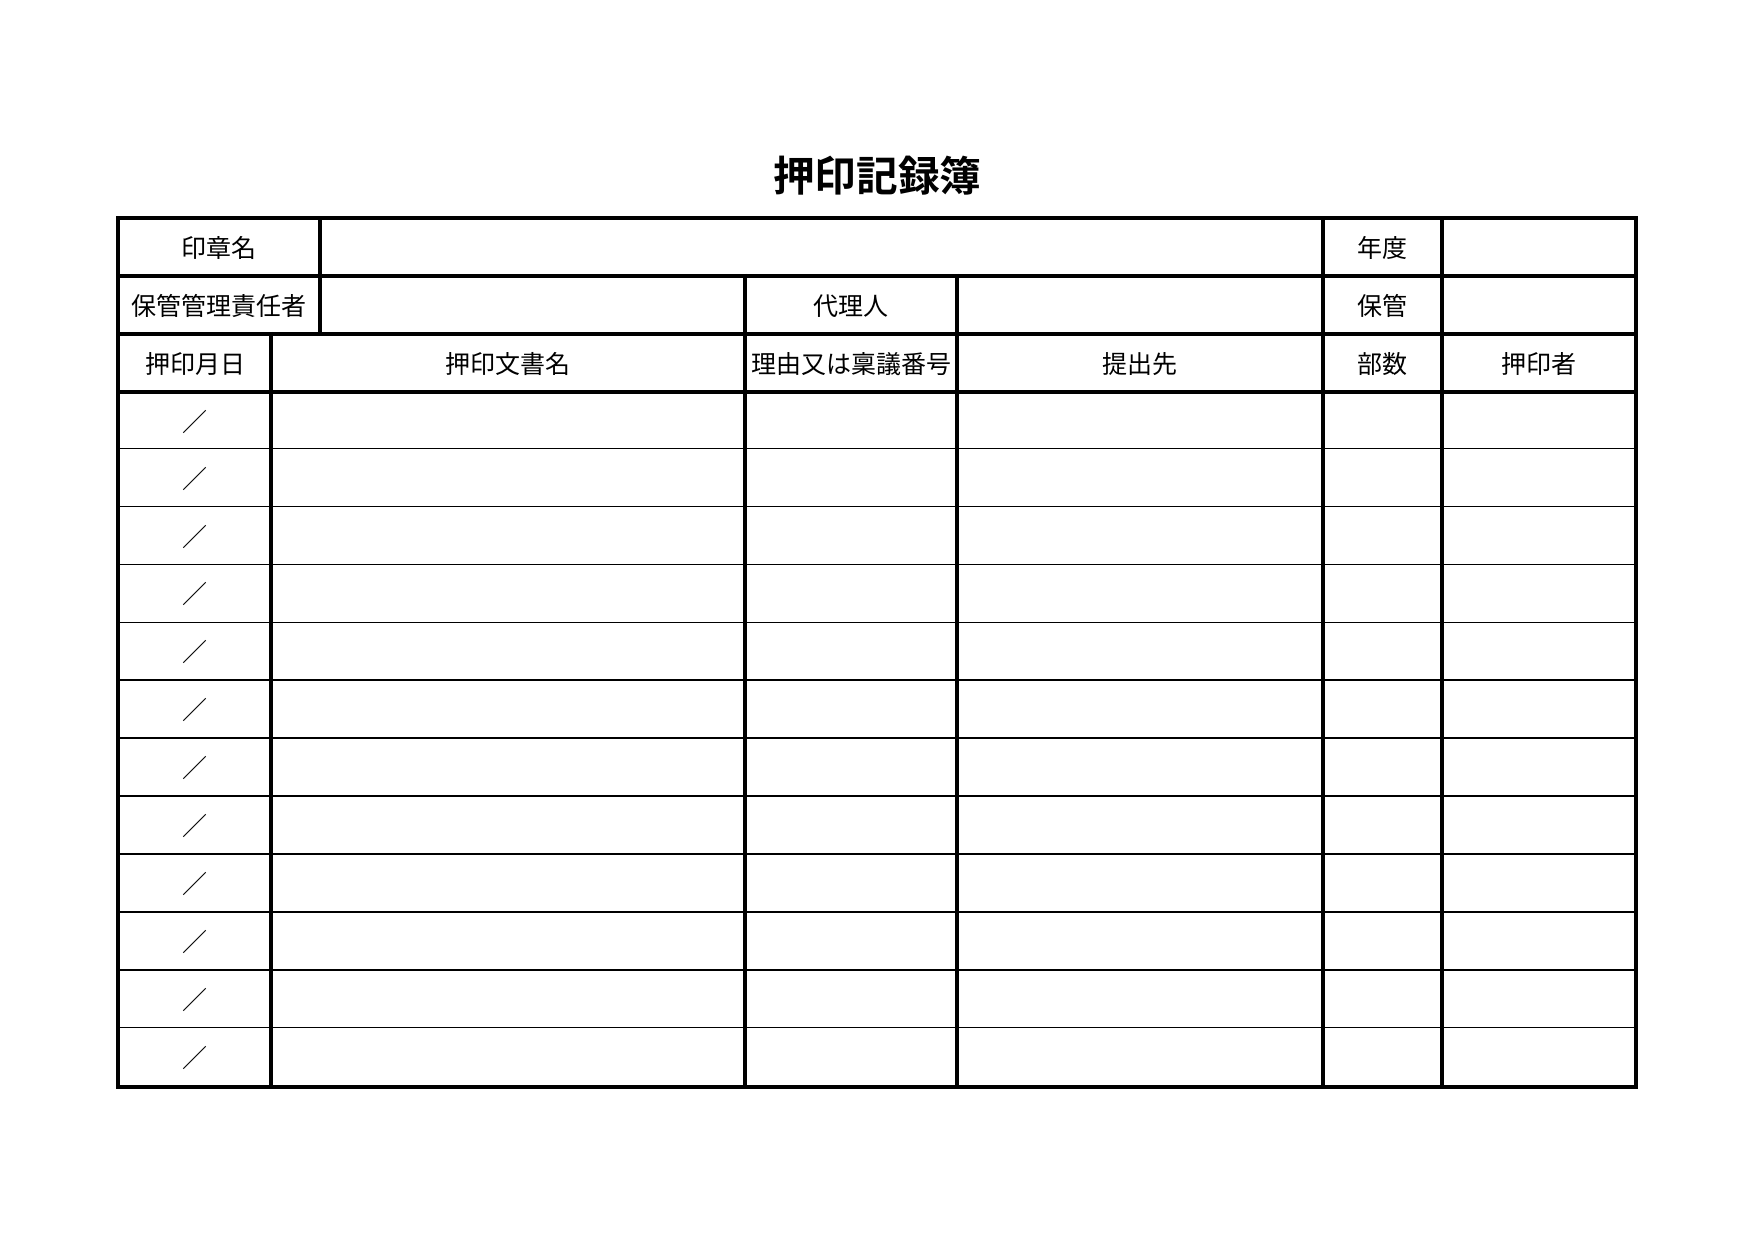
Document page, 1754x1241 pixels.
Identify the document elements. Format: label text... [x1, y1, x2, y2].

table_cell [1325, 855, 1440, 911]
table_cell [1325, 971, 1440, 1027]
table_cell ／ [120, 1028, 269, 1085]
table_cell 理由又は稟議番号 [747, 336, 955, 390]
table_cell [1325, 449, 1440, 506]
table_cell [1444, 449, 1634, 506]
table_cell [1325, 565, 1440, 621]
table_cell [1325, 739, 1440, 795]
table_cell [1325, 1028, 1440, 1085]
table_cell [747, 1028, 955, 1085]
table_cell ／ [120, 797, 269, 853]
table_cell [959, 913, 1321, 969]
table_cell [959, 507, 1321, 563]
table_cell ／ [120, 394, 269, 448]
table_cell [1444, 1028, 1634, 1085]
table_cell [1444, 565, 1634, 621]
table_cell [1444, 739, 1634, 795]
table_cell [959, 681, 1321, 737]
table_cell [1325, 507, 1440, 563]
table_cell [959, 565, 1321, 621]
table_cell [747, 623, 955, 679]
table_cell [1325, 797, 1440, 853]
table_cell ／ [120, 913, 269, 969]
table_cell [747, 565, 955, 621]
table_cell [273, 739, 743, 795]
table_cell [747, 739, 955, 795]
table_cell [273, 797, 743, 853]
table_header [322, 220, 1321, 274]
table_cell 押印月日 [120, 336, 269, 390]
table_cell [1444, 855, 1634, 911]
table_cell [959, 855, 1321, 911]
table_cell [747, 971, 955, 1027]
table_cell [747, 913, 955, 969]
table_cell 押印者 [1444, 336, 1634, 390]
table_cell [1325, 913, 1440, 969]
table_cell [273, 913, 743, 969]
table_cell [959, 394, 1321, 448]
table_cell ／ [120, 739, 269, 795]
table_cell [747, 855, 955, 911]
table_header 印章名 [120, 220, 318, 274]
table_cell [273, 394, 743, 448]
table_cell [747, 394, 955, 448]
table_cell 代理人 [747, 278, 955, 332]
table_cell 保管 [1325, 278, 1440, 332]
table_header 年度 [1325, 220, 1440, 274]
table_cell [959, 278, 1321, 332]
table_cell [959, 739, 1321, 795]
table_cell [1444, 797, 1634, 853]
table_cell [959, 1028, 1321, 1085]
table_cell [273, 623, 743, 679]
title 押印記録簿 [118, 143, 1636, 203]
table_cell [1325, 623, 1440, 679]
table_cell [959, 971, 1321, 1027]
table_cell [322, 278, 743, 332]
table_cell [747, 797, 955, 853]
table_cell 押印文書名 [273, 336, 743, 390]
table_cell [1444, 507, 1634, 563]
table_cell [273, 1028, 743, 1085]
table_cell ／ [120, 623, 269, 679]
table_cell 提出先 [959, 336, 1321, 390]
table_cell [1444, 623, 1634, 679]
table_cell [1444, 971, 1634, 1027]
table_cell [273, 681, 743, 737]
table_cell 部数 [1325, 336, 1440, 390]
table_cell [959, 797, 1321, 853]
table_cell [1444, 394, 1634, 448]
table_cell [273, 507, 743, 563]
table_cell [1325, 681, 1440, 737]
table_cell [747, 449, 955, 506]
table_cell [1444, 681, 1634, 737]
table_cell ／ [120, 971, 269, 1027]
table_cell ／ [120, 565, 269, 621]
table_cell 保管管理責任者 [120, 278, 318, 332]
table_cell ／ [120, 855, 269, 911]
table_cell [959, 449, 1321, 506]
table_cell [959, 623, 1321, 679]
table_cell ／ [120, 507, 269, 563]
table_cell [273, 971, 743, 1027]
table_cell [1444, 278, 1634, 332]
table_cell [273, 449, 743, 506]
table_cell [273, 855, 743, 911]
table_cell ／ [120, 449, 269, 506]
table_cell [273, 565, 743, 621]
table_cell [747, 507, 955, 563]
table_cell ／ [120, 681, 269, 737]
table_cell [1325, 394, 1440, 448]
table_header [1444, 220, 1634, 274]
table_cell [747, 681, 955, 737]
table_cell [1444, 913, 1634, 969]
